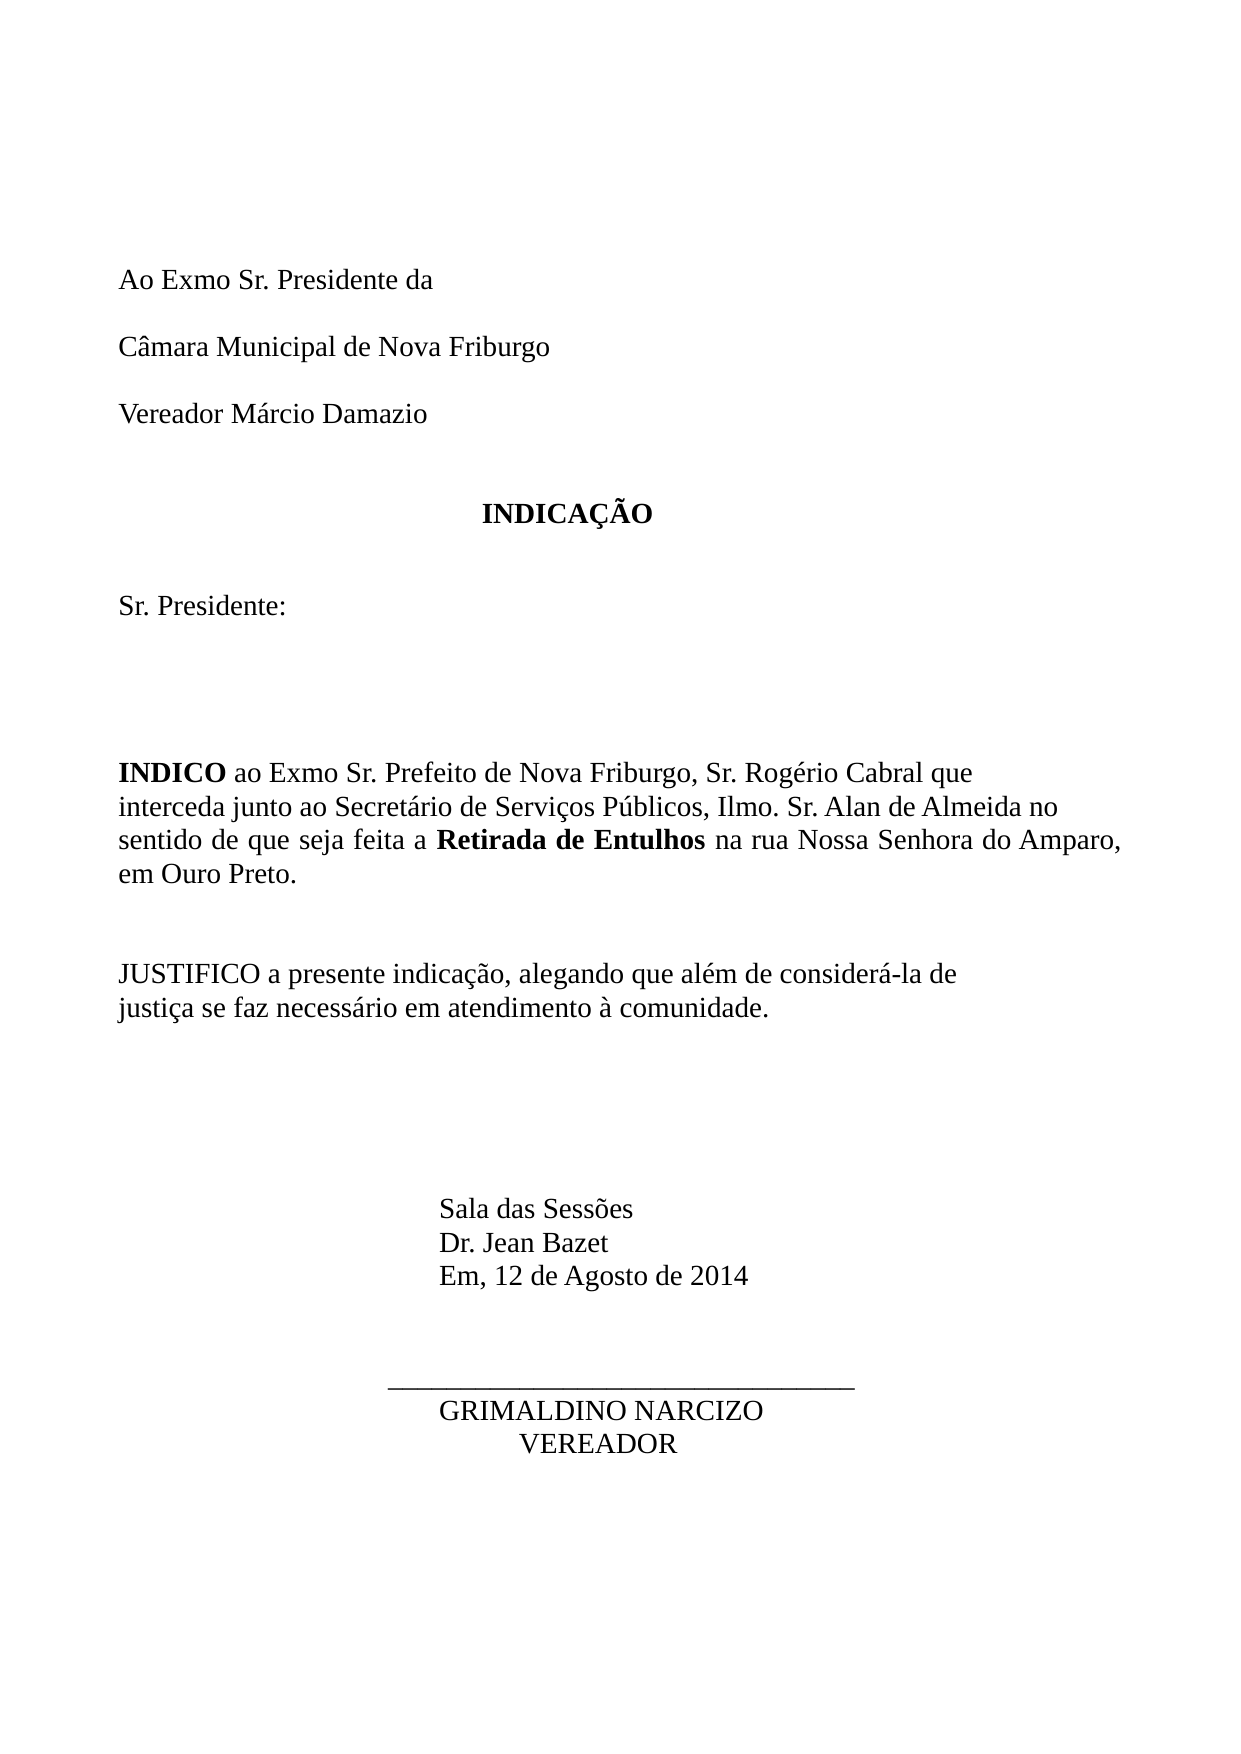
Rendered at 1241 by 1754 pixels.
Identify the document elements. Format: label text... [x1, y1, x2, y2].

text VEREADOR [118, 1426, 1122, 1460]
text justiça se faz necessário em atendimento à comunidade. [118, 990, 1122, 1024]
text GRIMALDINO NARCIZO [118, 1393, 1122, 1426]
text Vereador Márcio Damazio [118, 396, 1122, 429]
text Em, 12 de Agosto de 2014 [118, 1258, 1122, 1292]
text Câmara Municipal de Nova Friburgo [118, 329, 1122, 362]
text interceda junto ao Secretário de Serviços Públicos, Ilmo. Sr. Alan de Almeida no [118, 789, 1122, 822]
text INDICO ao Exmo Sr. Prefeito de Nova Friburgo, Sr. Rogério Cabral que [118, 755, 1122, 789]
text Sr. Presidente: [118, 588, 1122, 621]
text JUSTIFICO a presente indicação, alegando que além de considerá-la de [118, 957, 1122, 990]
text INDICAÇÃO [118, 497, 1122, 530]
text Sala das Sessões [118, 1191, 1122, 1225]
text ________________________________ [118, 1359, 1122, 1393]
text Dr. Jean Bazet [118, 1225, 1122, 1258]
text Ao Exmo Sr. Presidente da [118, 262, 1122, 295]
text sentido de que seja feita a Retirada de Entulhos na rua Nossa Senhora do Amparo, em Ouro Preto. [118, 822, 1122, 889]
